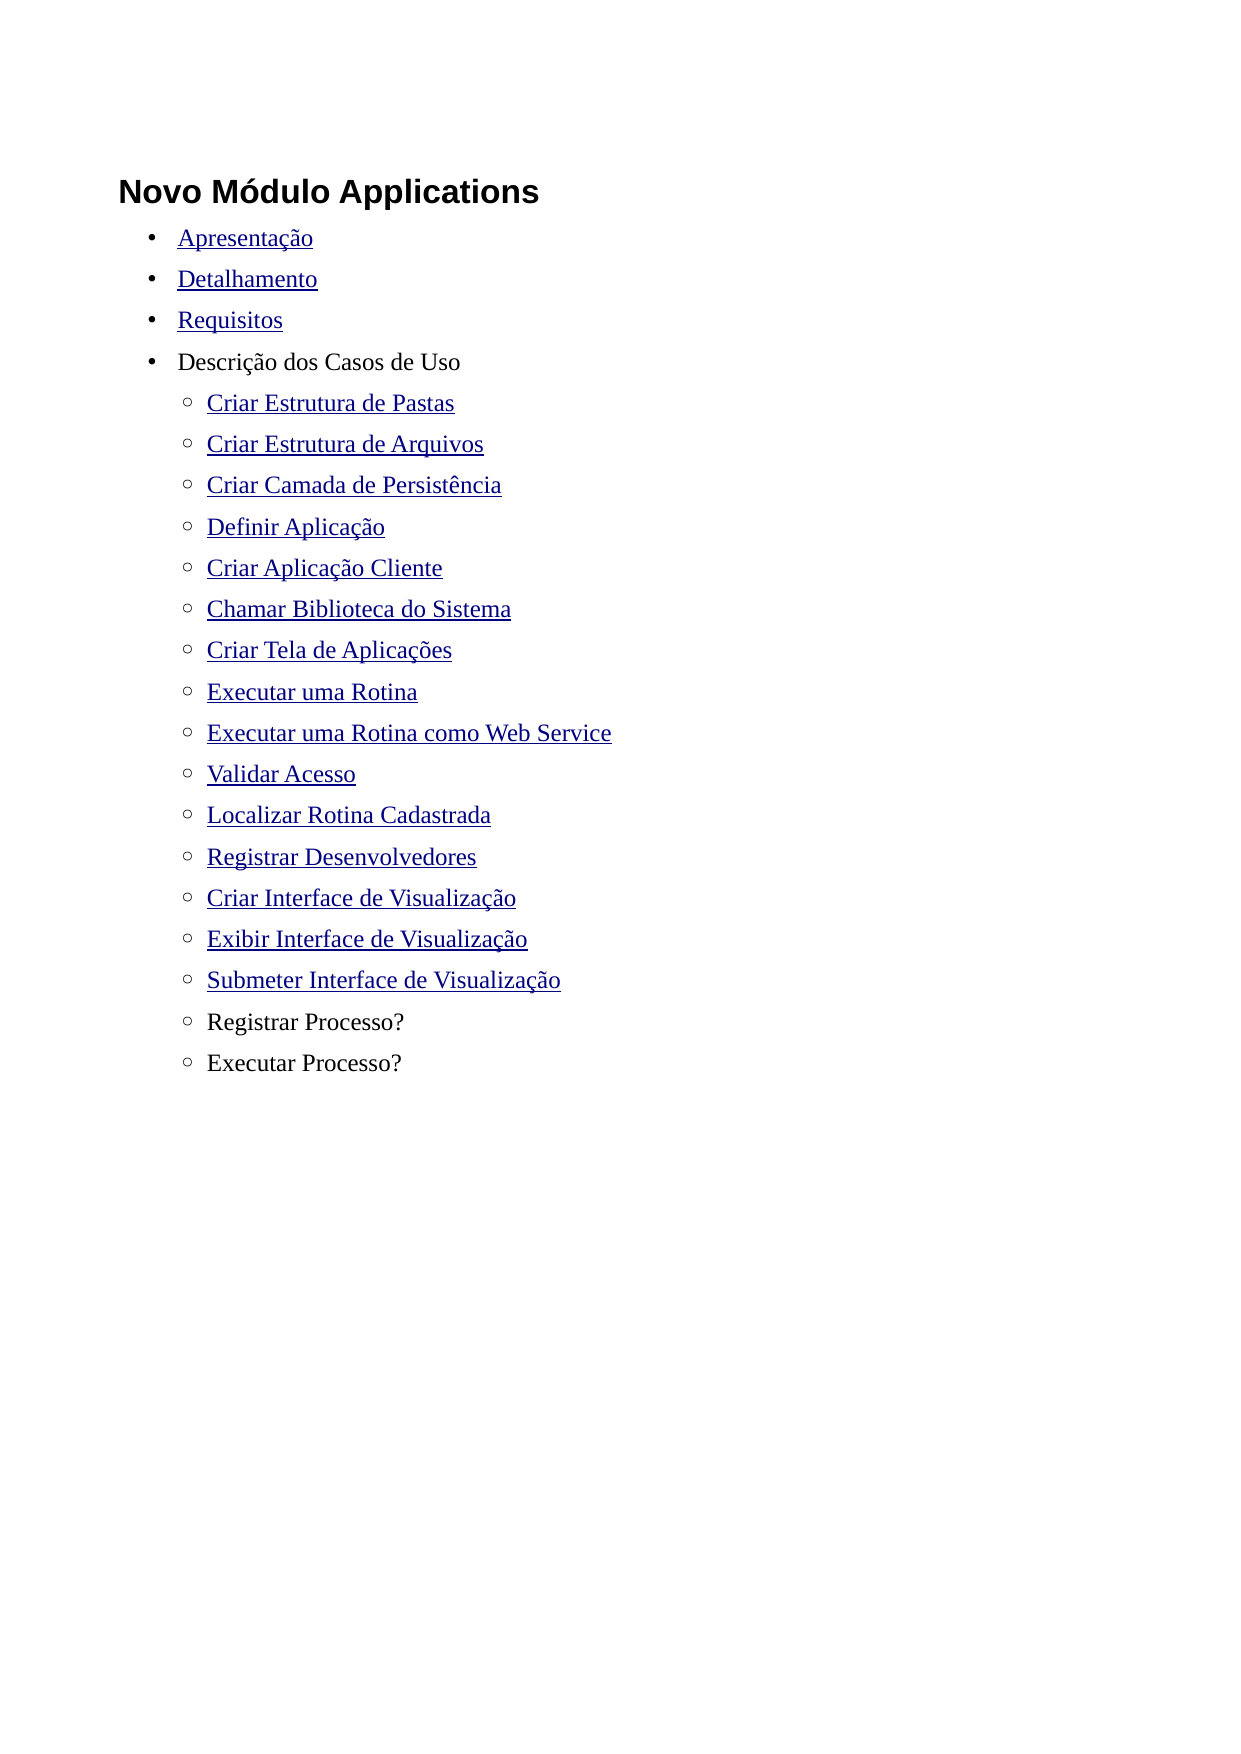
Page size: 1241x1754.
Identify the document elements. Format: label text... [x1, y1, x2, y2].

list Executar uma Rotina como Web Service [177, 718, 1122, 747]
list Validar Acesso [177, 759, 1122, 788]
list Criar Interface de Visualização [177, 883, 1122, 912]
list Criar Tela de Aplicações [177, 636, 1122, 664]
list Criar Estrutura de Pastas [177, 388, 1122, 417]
list Criar Aplicação Cliente [177, 553, 1122, 582]
list Detalhamento [148, 264, 1122, 293]
subtitle Novo Módulo Applications [118, 172, 1122, 211]
list Chamar Biblioteca do Sistema [177, 594, 1122, 623]
list Descrição dos Casos de Uso [148, 347, 1122, 376]
list Requisitos [148, 306, 1122, 334]
list Definir Aplicação [177, 512, 1122, 541]
list Registrar Processo? [177, 1007, 1122, 1036]
list Localizar Rotina Cadastrada [177, 801, 1122, 829]
list Exibir Interface de Visualização [177, 924, 1122, 953]
list Apresentação [148, 223, 1122, 252]
list Executar Processo? [177, 1048, 1122, 1077]
list Registrar Desenvolvedores [177, 842, 1122, 871]
list Executar uma Rotina [177, 677, 1122, 706]
list Criar Camada de Persistência [177, 471, 1122, 499]
list Submeter Interface de Visualização [177, 966, 1122, 994]
list Criar Estrutura de Arquivos [177, 429, 1122, 458]
